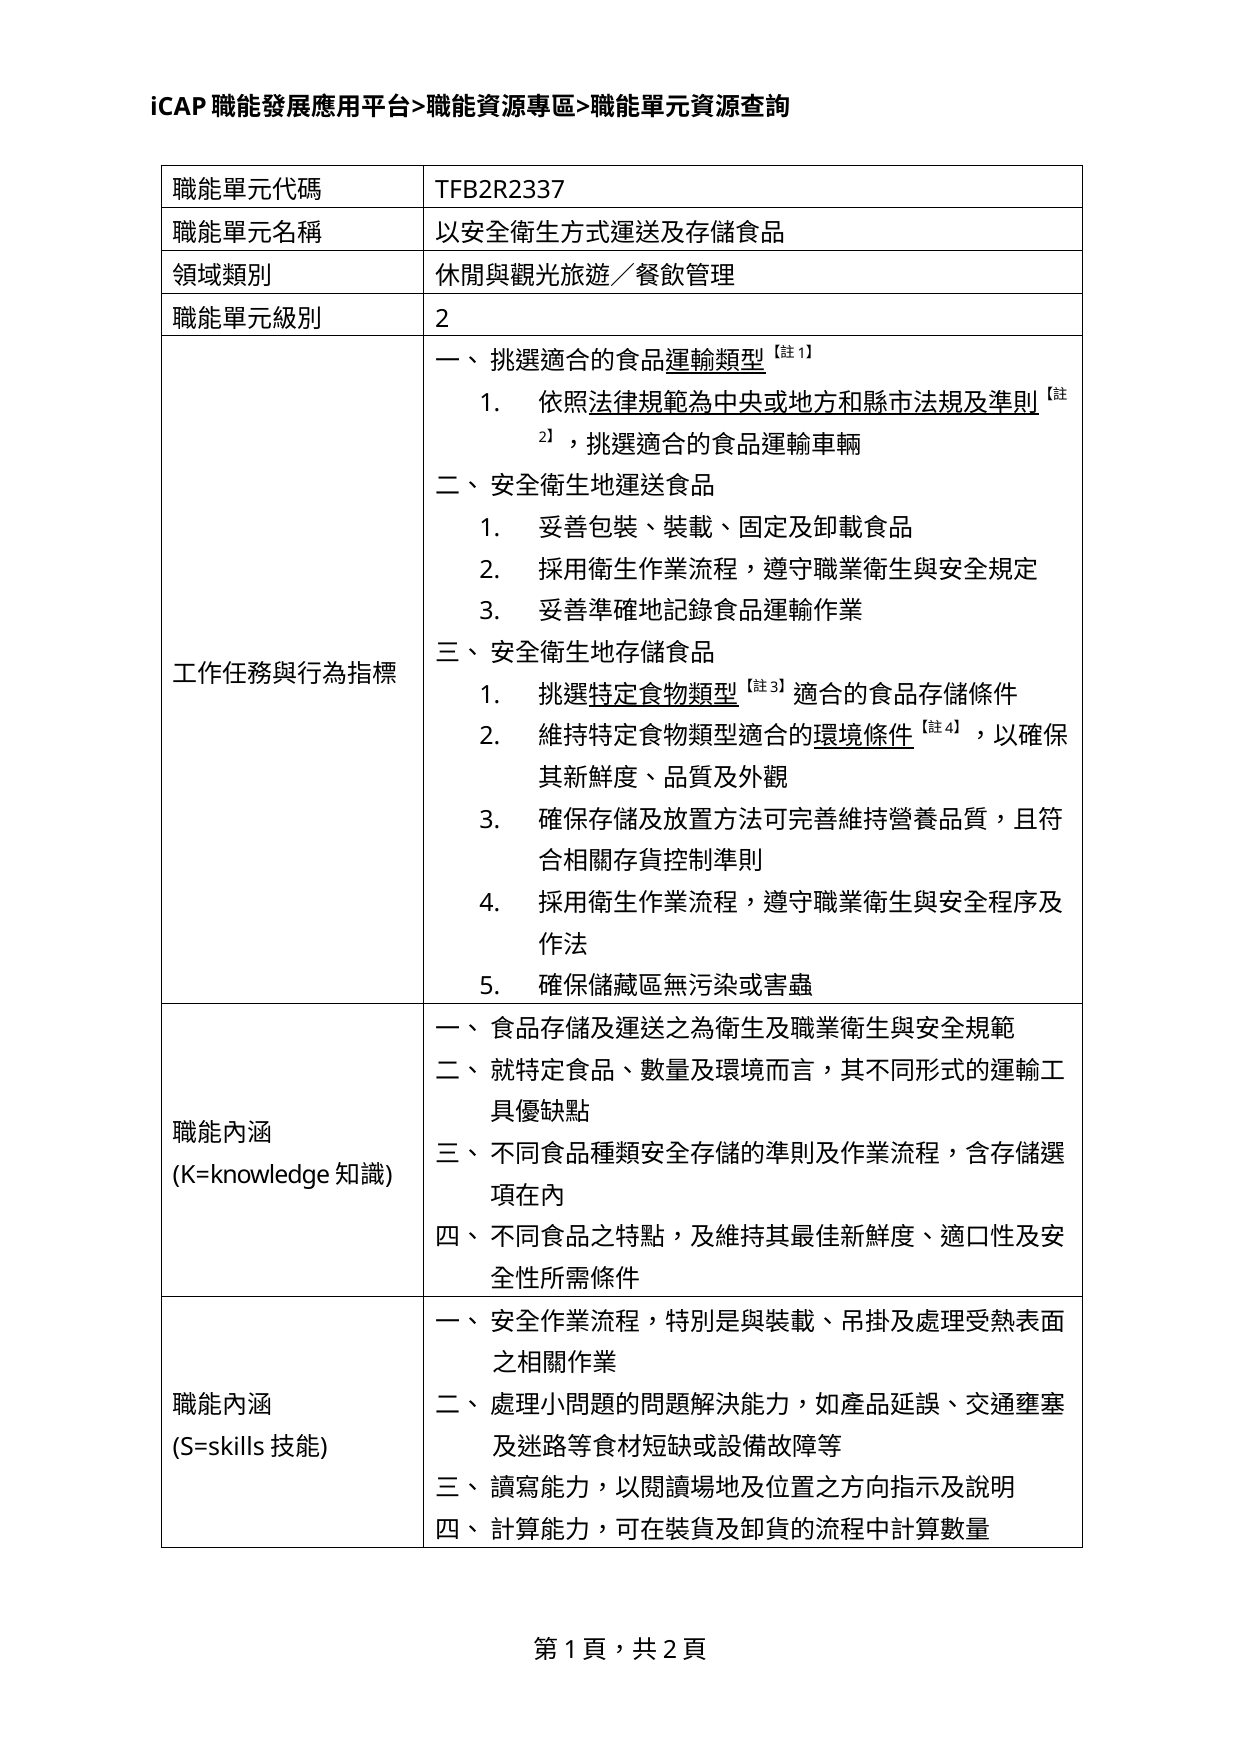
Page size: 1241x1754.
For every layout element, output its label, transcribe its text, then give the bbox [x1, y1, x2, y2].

table_cell 2 [424, 294, 1082, 335]
table_header 職能單元代碼 [162, 166, 423, 207]
table_cell 工作任務與行為指標 [162, 336, 423, 1003]
table_cell 職能內涵 (K=knowledge知識) [162, 1004, 423, 1296]
table_cell 食品存儲及運送之為衛生及職業衛生與安全規範 就特定食品、數量及環境而言，其不同形式的運輸工具優缺點 不同食品種類安全存儲的準則及作業流程，含存儲選項在內 不同食品之特點，及維持其最佳新鮮度、適口性及安全性所需條件 [424, 1004, 1082, 1296]
table_cell 職能單元級別 [162, 294, 423, 335]
table_cell 職能內涵 (S=skills技能) [162, 1297, 423, 1547]
table_cell 職能單元名稱 [162, 208, 423, 250]
table_cell 安全作業流程，特別是與裝載、吊掛及處理受熱表面之相關作業 處理小問題的問題解決能力，如產品延誤、交通壅塞及迷路等食材短缺或設備故障等 讀寫能力，以閱讀場地及位置之方向指示及說明 計算能力，可在裝貨及卸貨的流程中計算數量 [424, 1297, 1082, 1547]
table_cell 休閒與觀光旅遊／餐飲管理 [424, 251, 1082, 293]
table_cell 以安全衛生方式運送及存儲食品 [424, 208, 1082, 250]
table_header TFB2R2337 [424, 166, 1082, 207]
table_cell 挑選適合的食品運輸類型【註1】 依照法律規範為中央或地方和縣市法規及準則【註2】，挑選適合的食品運輸車輛 安全衛生地運送食品 妥善包裝、裝載、固定及卸載食品 採用衛生作業流程，遵守職業衛生與安全規定 妥善準確地記錄食品運輸作業 安全衛生地存儲食品 挑選特定食物類型【註3】適合的食品存儲條件 維持特定食物類型適合的環境條件【註4】，以確保其新鮮度、品質及外觀 確保存儲及放置方法可完善維持營養品質，且符合相關存貨控制準則 採用衛生作業流程，遵守職業衛生與安全程序及作法 確保儲藏區無污染或害蟲 [424, 336, 1082, 1003]
table_cell 領域類別 [162, 251, 423, 293]
